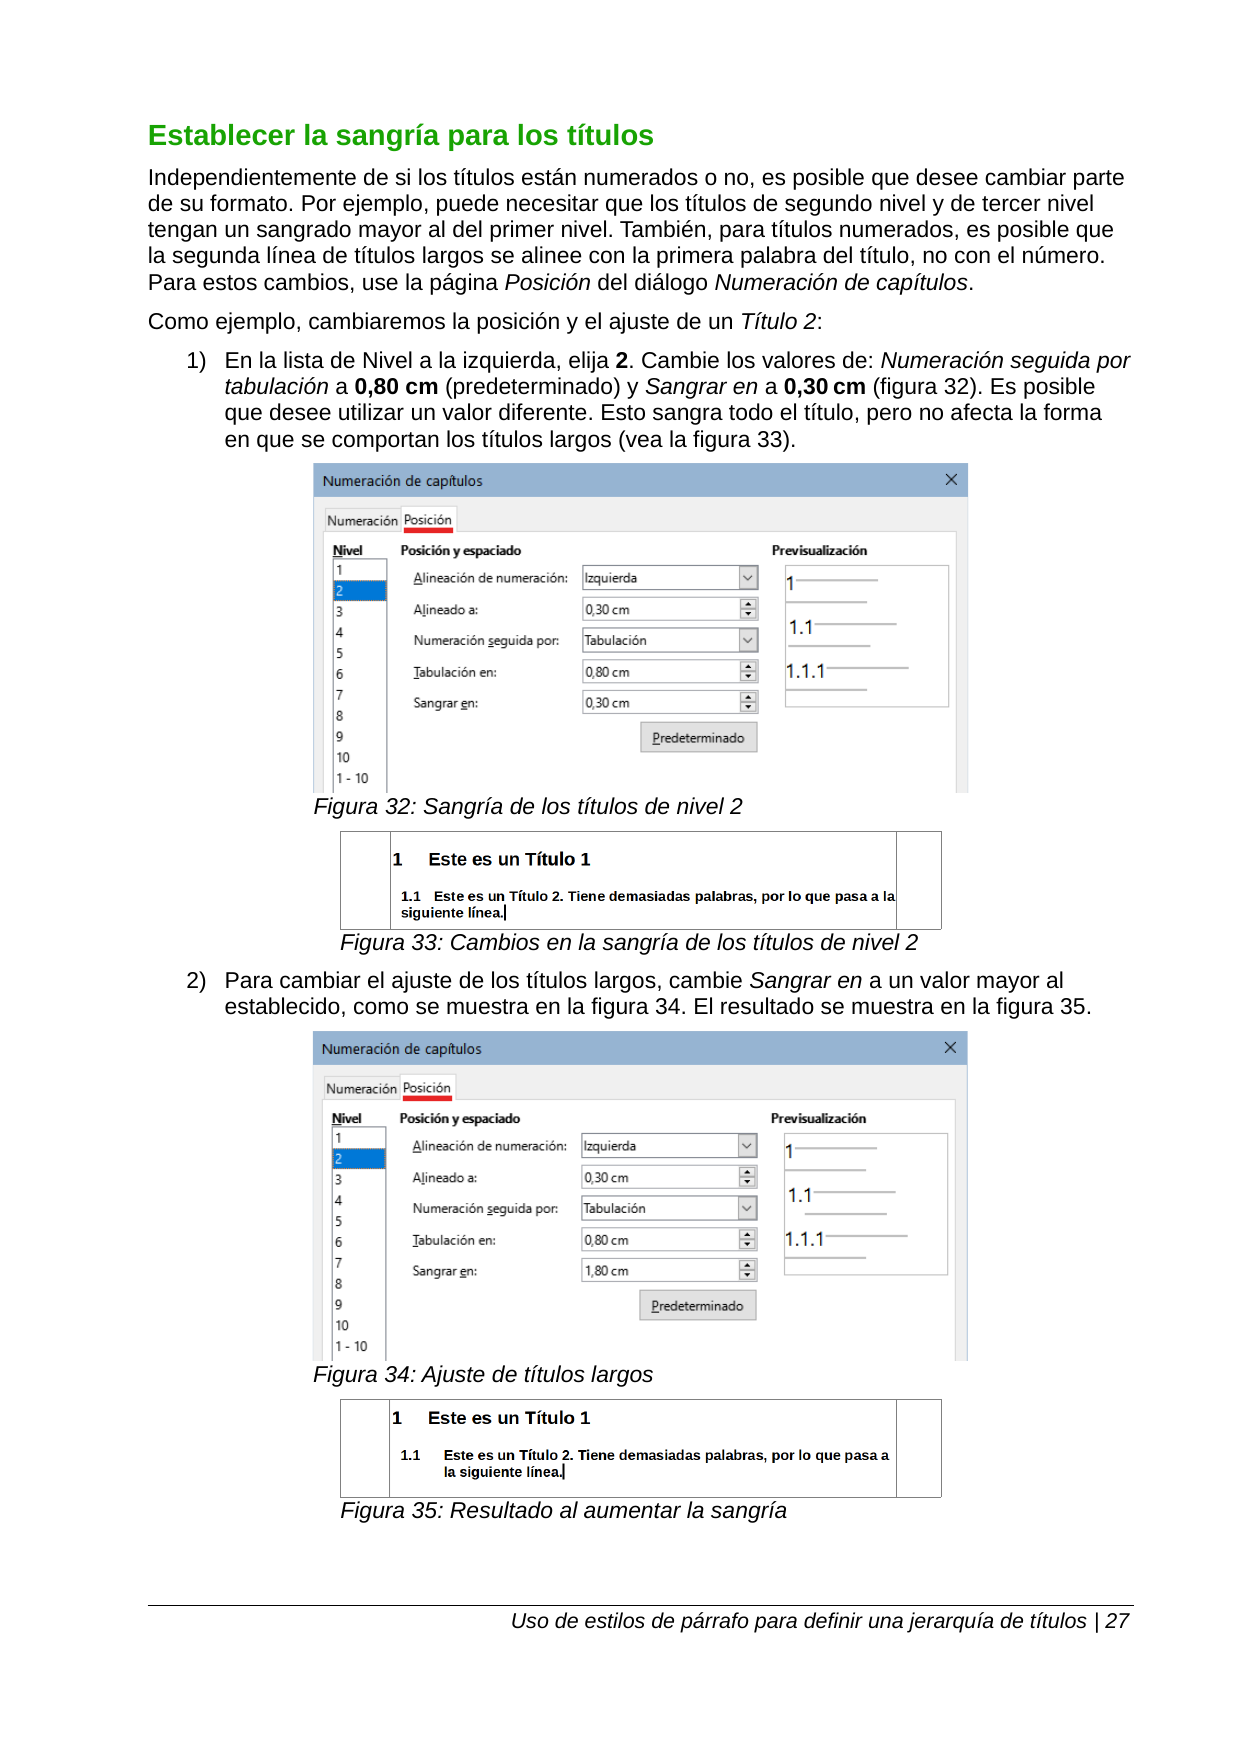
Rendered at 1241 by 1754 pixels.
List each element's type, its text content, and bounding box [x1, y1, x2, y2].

text Independientemente de si los títulos están numerados o no, es posible que desee cambiar parte de su formato. Por ejemplo, puede necesitar que los títulos de segundo nivel y de tercer nivel tengan un sangrado mayor al del primer nivel. También, para títulos numerados, es posible que la segunda línea de títulos largos se alinee con la primera palabra del título, no con el número. Para estos cambios, use la página Posición del diálogo Numeración de capítulos. [148, 163, 1134, 295]
text Figura 34: Ajuste de títulos largos [313, 1032, 969, 1387]
text Figura 33: Cambios en la sangría de los títulos de nivel 2 [340, 930, 942, 955]
picture [341, 832, 941, 929]
picture [313, 463, 969, 793]
list Para cambiar el ajuste de los títulos largos, cambie Sangrar en a un valor mayor al establecido, como se muestra en la figura 34. El resultado se muestra en la figura 35. [207, 967, 1134, 1020]
list En la lista de Nivel a la izquierda, elija 2. Cambie los valores de: Numeración seguida por tabulación a 0,80 cm (predeterminado) y Sangrar en a 0,30 cm (figura 32). Es posible que desee utilizar un valor diferente. Esto sangra todo el título, pero no afecta la forma en que se comportan los títulos largos (vea la figura 33). [207, 347, 1134, 452]
subtitle Establecer la sangría para los títulos [148, 118, 1134, 152]
list Como ejemplo, cambiaremos la posición y el ajuste de un Título 2: [148, 308, 1134, 334]
text Figura 32: Sangría de los títulos de nivel 2 [313, 793, 968, 819]
picture [341, 1400, 941, 1497]
picture [312, 1031, 968, 1361]
text Figura 35: Resultado al aumentar la sangría [340, 1498, 941, 1523]
